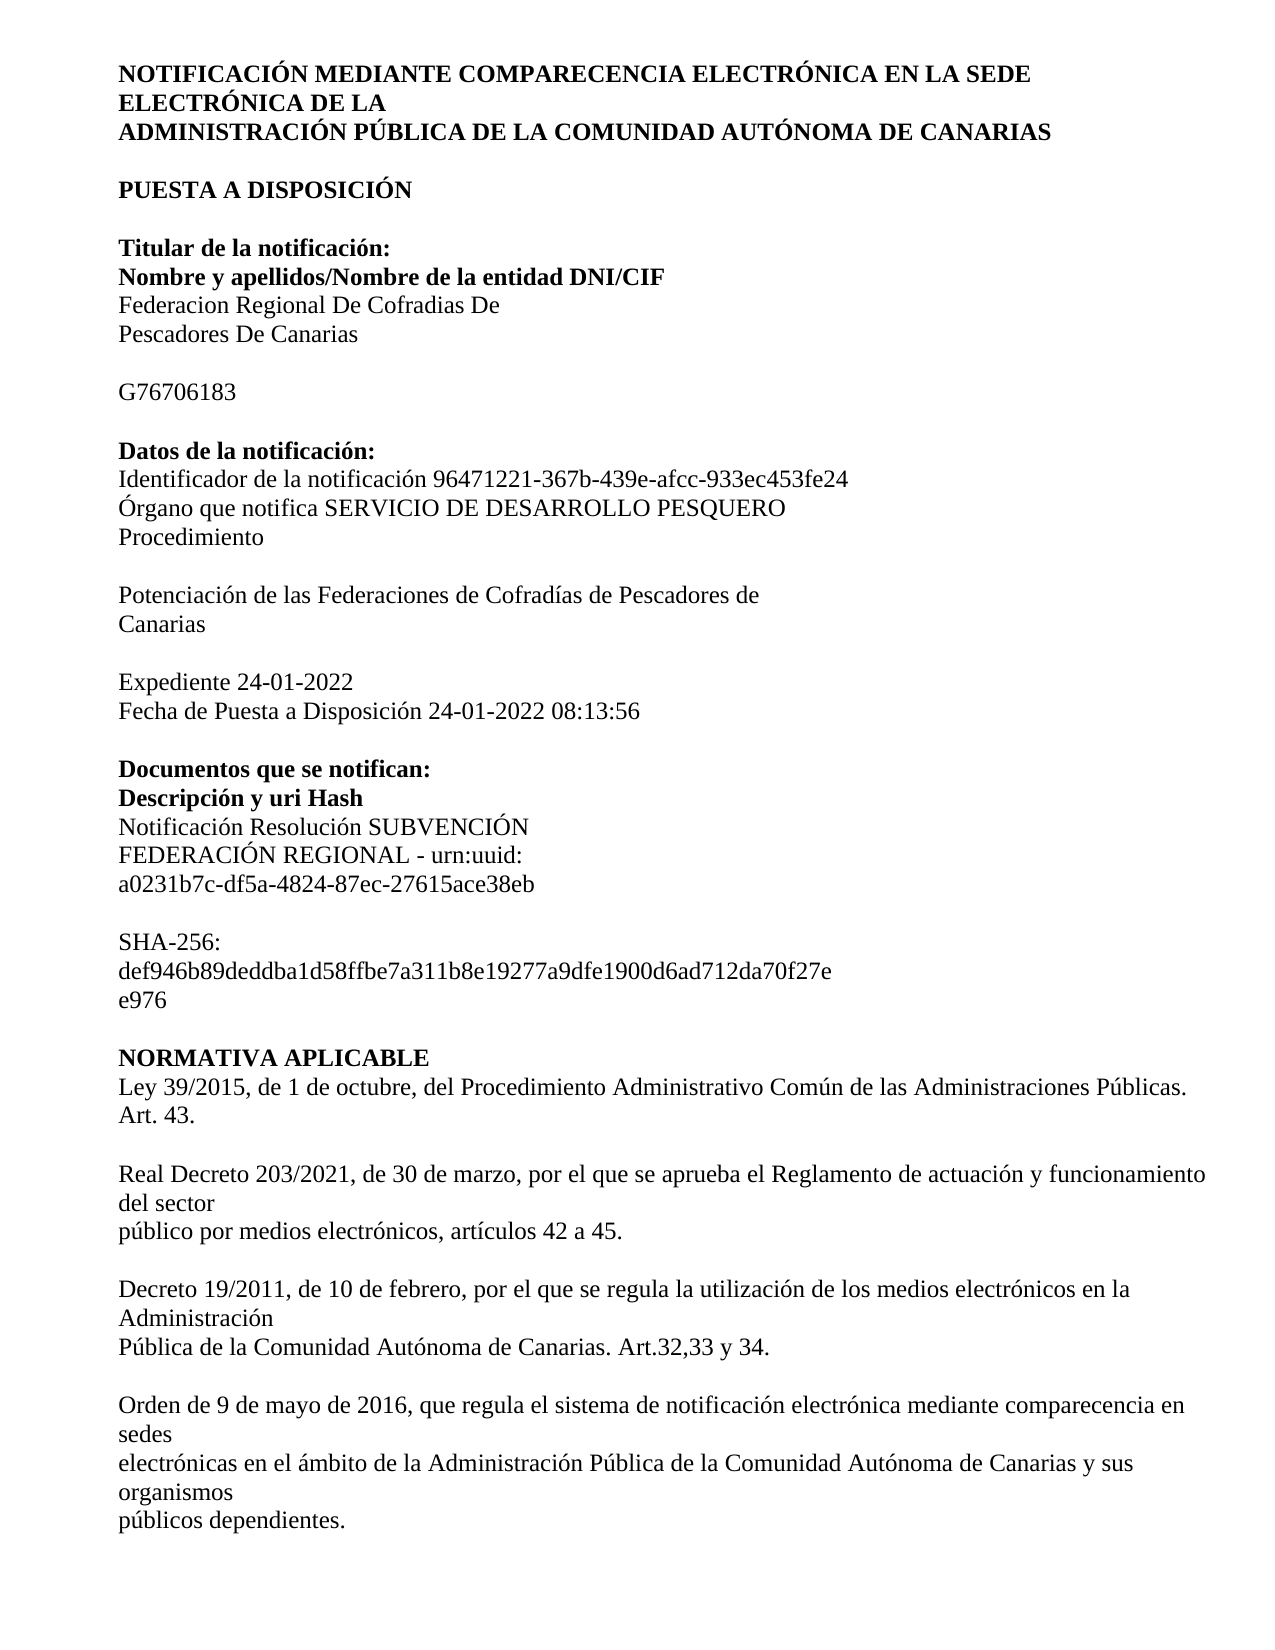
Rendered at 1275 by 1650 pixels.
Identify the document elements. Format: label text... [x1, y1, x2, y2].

text SHA-256: def946b89deddba1d58ffbe7a311b8e19277a9dfe1900d6ad712da70f27e e976 [118, 927, 1216, 1014]
text Titular de la notificación: Nombre y apellidos/Nombre de la entidad DNI/CIF Federacion Regional De Cofradias De Pescadores De Canarias [118, 233, 1216, 348]
text Real Decreto 203/2021, de 30 de marzo, por el que se aprueba el Reglamento de actuación y funcionamiento del sector público por medios electrónicos, artículos 42 a 45. [118, 1159, 1216, 1245]
text PUESTA A DISPOSICIÓN [118, 175, 1216, 203]
text G76706183 [118, 377, 1216, 406]
text Expediente 24-01-2022 Fecha de Puesta a Disposición 24-01-2022 08:13:56 [118, 667, 1216, 725]
text Datos de la notificación: Identificador de la notificación 96471221-367b-439e-afcc-933ec453fe24 Órgano que notifica SERVICIO DE DESARROLLO PESQUERO Procedimiento [118, 436, 1216, 551]
text Decreto 19/2011, de 10 de febrero, por el que se regula la utilización de los medios electrónicos en la Administración Pública de la Comunidad Autónoma de Canarias. Art.32,33 y 34. [118, 1274, 1216, 1361]
text Potenciación de las Federaciones de Cofradías de Pescadores de Canarias [118, 580, 1216, 638]
text Documentos que se notifican: Descripción y uri Hash Notificación Resolución SUBVENCIÓN FEDERACIÓN REGIONAL - urn:uuid: a0231b7c-df5a-4824-87ec-27615ace38eb [118, 754, 1216, 898]
text NORMATIVA APLICABLE Ley 39/2015, de 1 de octubre, del Procedimiento Administrativo Común de las Administraciones Públicas. Art. 43. [118, 1043, 1216, 1129]
text Orden de 9 de mayo de 2016, que regula el sistema de notificación electrónica mediante comparecencia en sedes electrónicas en el ámbito de la Administración Pública de la Comunidad Autónoma de Canarias y sus organismos públicos dependientes. [118, 1390, 1216, 1534]
text NOTIFICACIÓN MEDIANTE COMPARECENCIA ELECTRÓNICA EN LA SEDE ELECTRÓNICA DE LA ADMINISTRACIÓN PÚBLICA DE LA COMUNIDAD AUTÓNOMA DE CANARIAS [118, 59, 1216, 145]
